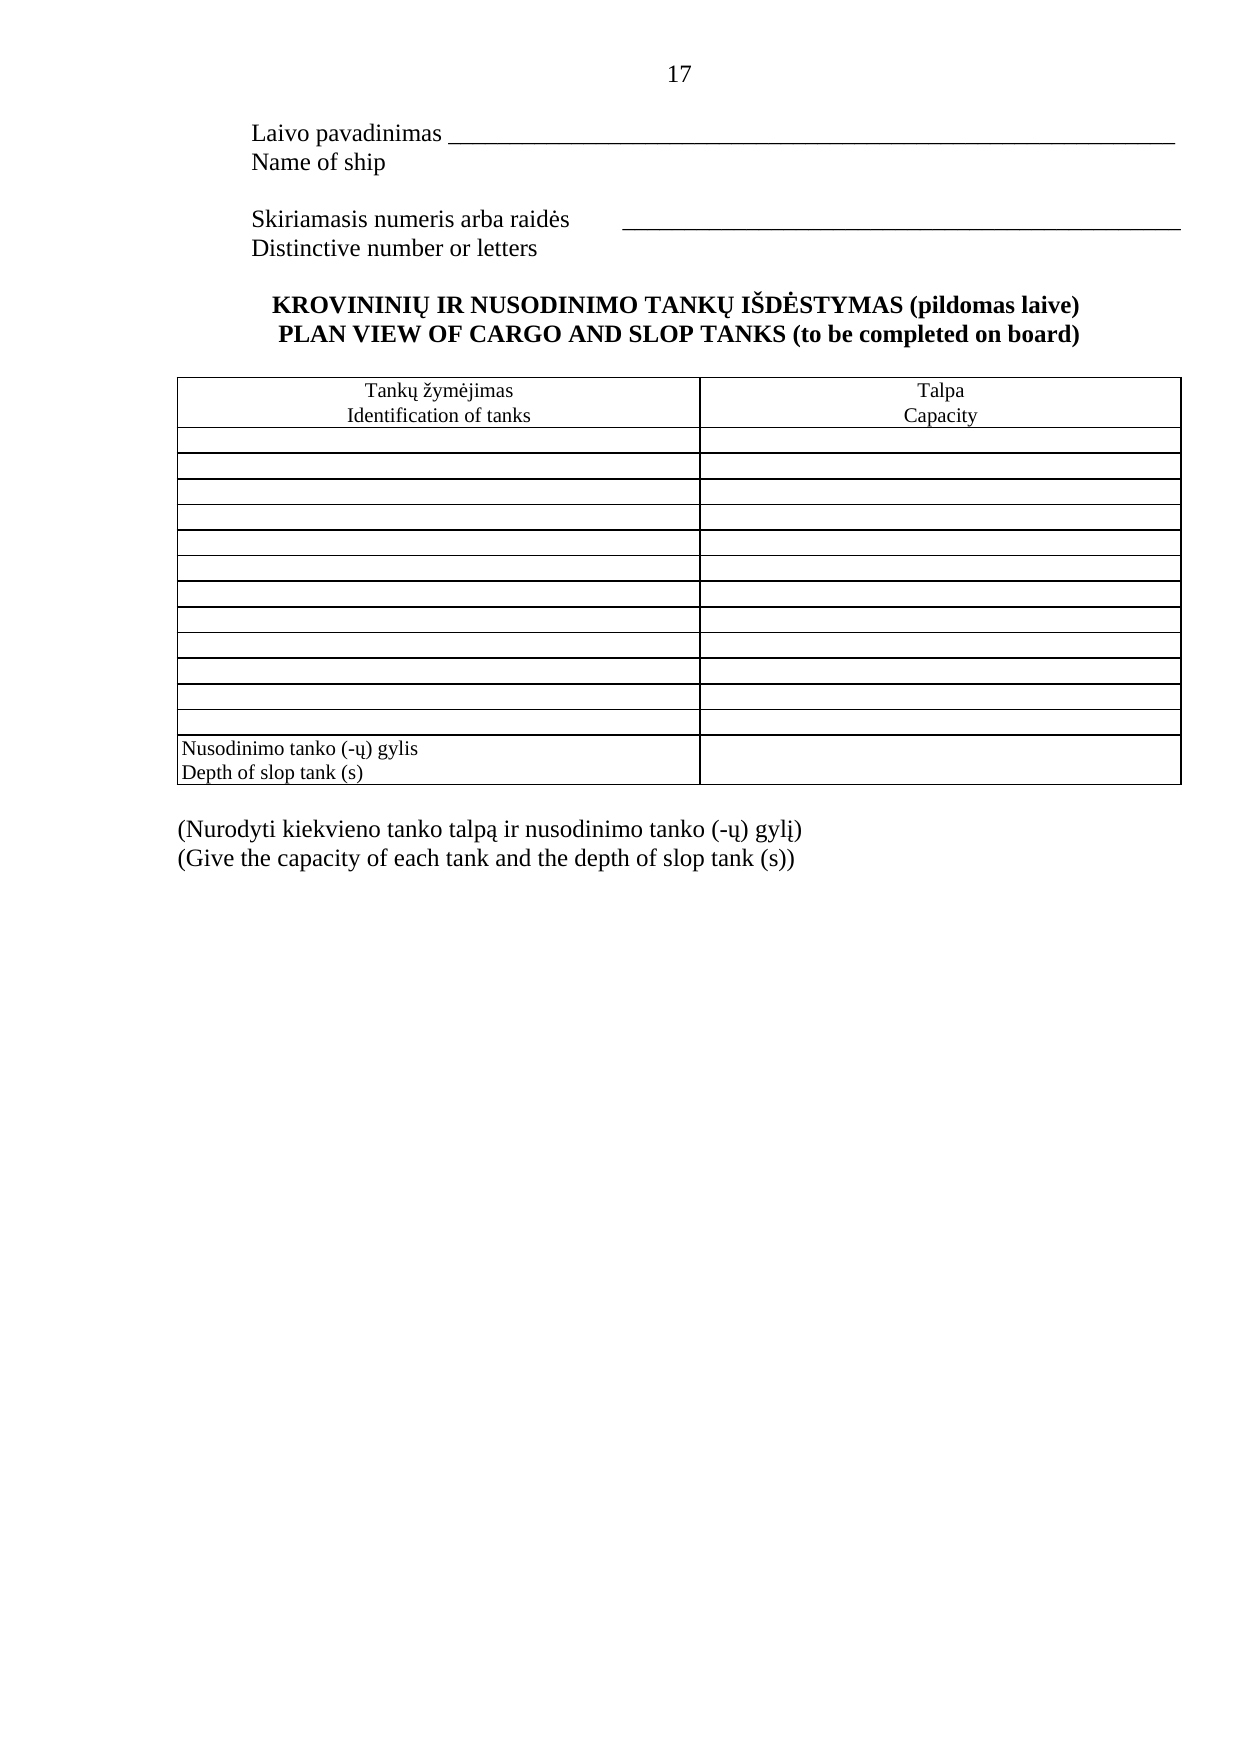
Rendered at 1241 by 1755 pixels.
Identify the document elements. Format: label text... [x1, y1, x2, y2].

table_cell [178, 556, 699, 580]
table_cell [701, 633, 1180, 657]
table_cell [701, 710, 1180, 734]
text Skiriamasis numeris arba raidės [177, 204, 1181, 233]
table_cell [701, 685, 1180, 708]
table_cell [701, 480, 1180, 503]
text (Nurodyti kiekvieno tanko talpą ir nusodinimo tanko (-ų) gylį) [177, 814, 1181, 843]
table_cell [178, 659, 699, 683]
table_cell [701, 454, 1180, 478]
text Name of ship [177, 147, 1181, 176]
table_header Tankų žymėjimas Identification of tanks [178, 378, 699, 427]
table_cell [701, 582, 1180, 606]
table_cell [178, 582, 699, 606]
table_cell [178, 505, 699, 529]
text (Give the capacity of each tank and the depth of slop tank (s)) [177, 843, 1181, 872]
table_cell [701, 556, 1180, 580]
table_cell [178, 531, 699, 555]
table_cell [178, 608, 699, 632]
table_cell [701, 531, 1180, 555]
table_cell [178, 710, 699, 734]
table_cell [178, 428, 699, 452]
table_cell [178, 633, 699, 657]
table_cell [178, 480, 699, 503]
table_cell [701, 659, 1180, 683]
table_cell [178, 685, 699, 708]
text Distinctive number or letters [177, 233, 1181, 262]
text Laivo pavadinimas [177, 118, 1181, 147]
table_cell [701, 608, 1180, 632]
table_cell [701, 736, 1180, 784]
text PLAN VIEW OF CARGO AND SLOP TANKS (to be completed on board) [177, 319, 1181, 348]
text KROVININIŲ IR NUSODINIMO TANKŲ IŠDĖSTYMAS (pildomas laive) [177, 291, 1181, 319]
table_cell Nusodinimo tanko (-ų) gylis Depth of slop tank (s) [178, 736, 699, 784]
table_cell [178, 454, 699, 478]
table_header Talpa Capacity [701, 378, 1180, 427]
table_cell [701, 428, 1180, 452]
table_cell [701, 505, 1180, 529]
